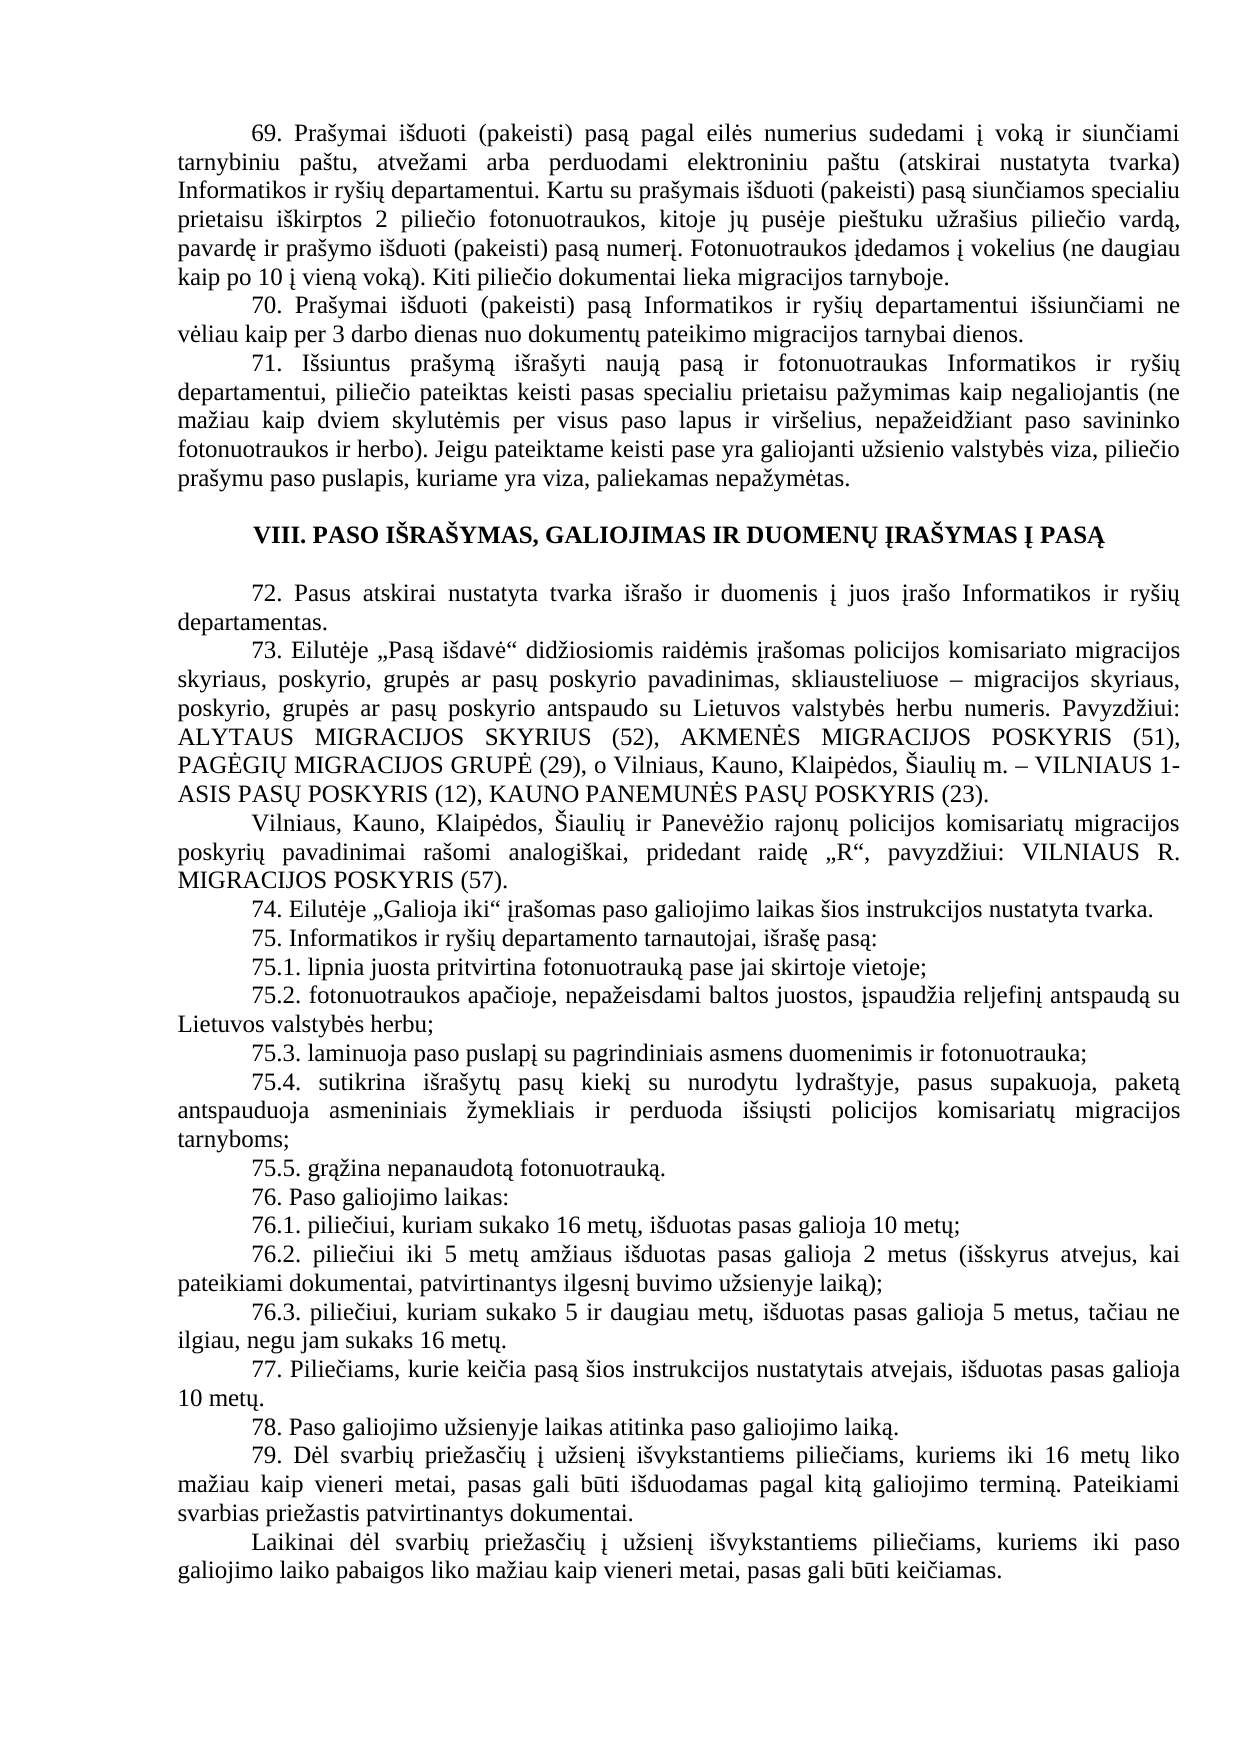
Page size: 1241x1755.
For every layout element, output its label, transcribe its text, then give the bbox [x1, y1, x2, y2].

text 75.1. lipnia juosta pritvirtina fotonuotrauką pase jai skirtoje vietoje; [177, 952, 1181, 981]
text 77. Piliečiams, kurie keičia pasą šios instrukcijos nustatytais atvejais, išduotas pasas galioja 10 metų. [177, 1354, 1181, 1412]
text 71. Išsiuntus prašymą išrašyti naują pasą ir fotonuotraukas Informatikos ir ryšių departamentui, piliečio pateiktas keisti pasas specialiu prietaisu pažymimas kaip negaliojantis (ne mažiau kaip dviem skylutėmis per visus paso lapus ir viršelius, nepažeidžiant paso savininko fotonuotraukos ir herbo). Jeigu pateiktame keisti pase yra galiojanti užsienio valstybės viza, piliečio prašymu paso puslapis, kuriame yra viza, paliekamas nepažymėtas. [177, 348, 1181, 492]
text 75.4. sutikrina išrašytų pasų kiekį su nurodytu lydraštyje, pasus supakuoja, paketą antspauduoja asmeniniais žymekliais ir perduoda išsiųsti policijos komisariatų migracijos tarnyboms; [177, 1067, 1181, 1153]
text 75. Informatikos ir ryšių departamento tarnautojai, išrašę pasą: [177, 923, 1181, 952]
text 76. Paso galiojimo laikas: [177, 1182, 1181, 1211]
text 78. Paso galiojimo užsienyje laikas atitinka paso galiojimo laiką. [177, 1412, 1181, 1441]
text 69. Prašymai išduoti (pakeisti) pasą pagal eilės numerius sudedami į voką ir siunčiami tarnybiniu paštu, atvežami arba perduodami elektroniniu paštu (atskirai nustatyta tvarka) Informatikos ir ryšių departamentui. Kartu su prašymais išduoti (pakeisti) pasą siunčiamos specialiu prietaisu iškirptos 2 piliečio fotonuotraukos, kitoje jų pusėje pieštuku užrašius piliečio vardą, pavardę ir prašymo išduoti (pakeisti) pasą numerį. Fotonuotraukos įdedamos į vokelius (ne daugiau kaip po 10 į vieną voką). Kiti piliečio dokumentai lieka migracijos tarnyboje. [177, 118, 1181, 291]
text 76.3. piliečiui, kuriam sukako 5 ir daugiau metų, išduotas pasas galioja 5 metus, tačiau ne ilgiau, negu jam sukaks 16 metų. [177, 1297, 1181, 1354]
text 76.2. piliečiui iki 5 metų amžiaus išduotas pasas galioja 2 metus (išskyrus atvejus, kai pateikiami dokumentai, patvirtinantys ilgesnį buvimo užsienyje laiką); [177, 1239, 1181, 1297]
text 70. Prašymai išduoti (pakeisti) pasą Informatikos ir ryšių departamentui išsiunčiami ne vėliau kaip per 3 darbo dienas nuo dokumentų pateikimo migracijos tarnybai dienos. [177, 291, 1181, 348]
text 73. Eilutėje „Pasą išdavė“ didžiosiomis raidėmis įrašomas policijos komisariato migracijos skyriaus, poskyrio, grupės ar pasų poskyrio pavadinimas, skliausteliuose – migracijos skyriaus, poskyrio, grupės ar pasų poskyrio antspaudo su Lietuvos valstybės herbu numeris. Pavyzdžiui: ALYTAUS MIGRACIJOS SKYRIUS (52), AKMENĖS MIGRACIJOS POSKYRIS (51), PAGĖGIŲ MIGRACIJOS GRUPĖ (29), o Vilniaus, Kauno, Klaipėdos, Šiaulių m. – VILNIAUS 1-ASIS PASŲ POSKYRIS (12), KAUNO PANEMUNĖS PASŲ POSKYRIS (23). [177, 636, 1181, 808]
text 79. Dėl svarbių priežasčių į užsienį išvykstantiems piliečiams, kuriems iki 16 metų liko mažiau kaip vieneri metai, pasas gali būti išduodamas pagal kitą galiojimo terminą. Pateikiami svarbias priežastis patvirtinantys dokumentai. [177, 1441, 1181, 1527]
text 76.1. piliečiui, kuriam sukako 16 metų, išduotas pasas galioja 10 metų; [177, 1211, 1181, 1239]
text 75.3. laminuoja paso puslapį su pagrindiniais asmens duomenimis ir fotonuotrauka; [177, 1038, 1181, 1067]
text Laikinai dėl svarbių priežasčių į užsienį išvykstantiems piliečiams, kuriems iki paso galiojimo laiko pabaigos liko mažiau kaip vieneri metai, pasas gali būti keičiamas. [177, 1527, 1181, 1584]
text 75.2. fotonuotraukos apačioje, nepažeisdami baltos juostos, įspaudžia reljefinį antspaudą su Lietuvos valstybės herbu; [177, 981, 1181, 1038]
text 75.5. grąžina nepanaudotą fotonuotrauką. [177, 1153, 1181, 1182]
text 72. Pasus atskirai nustatyta tvarka išrašo ir duomenis į juos įrašo Informatikos ir ryšių departamentas. [177, 578, 1181, 636]
text 74. Eilutėje „Galioja iki“ įrašomas paso galiojimo laikas šios instrukcijos nustatyta tvarka. [177, 894, 1181, 923]
text Vilniaus, Kauno, Klaipėdos, Šiaulių ir Panevėžio rajonų policijos komisariatų migracijos poskyrių pavadinimai rašomi analogiškai, pridedant raidę „R“, pavyzdžiui: VILNIAUS R. MIGRACIJOS POSKYRIS (57). [177, 808, 1181, 894]
text VIII. PASO IŠRAŠYMAS, GALIOJIMAS IR DUOMENŲ ĮRAŠYMAS Į PASĄ [177, 521, 1181, 549]
